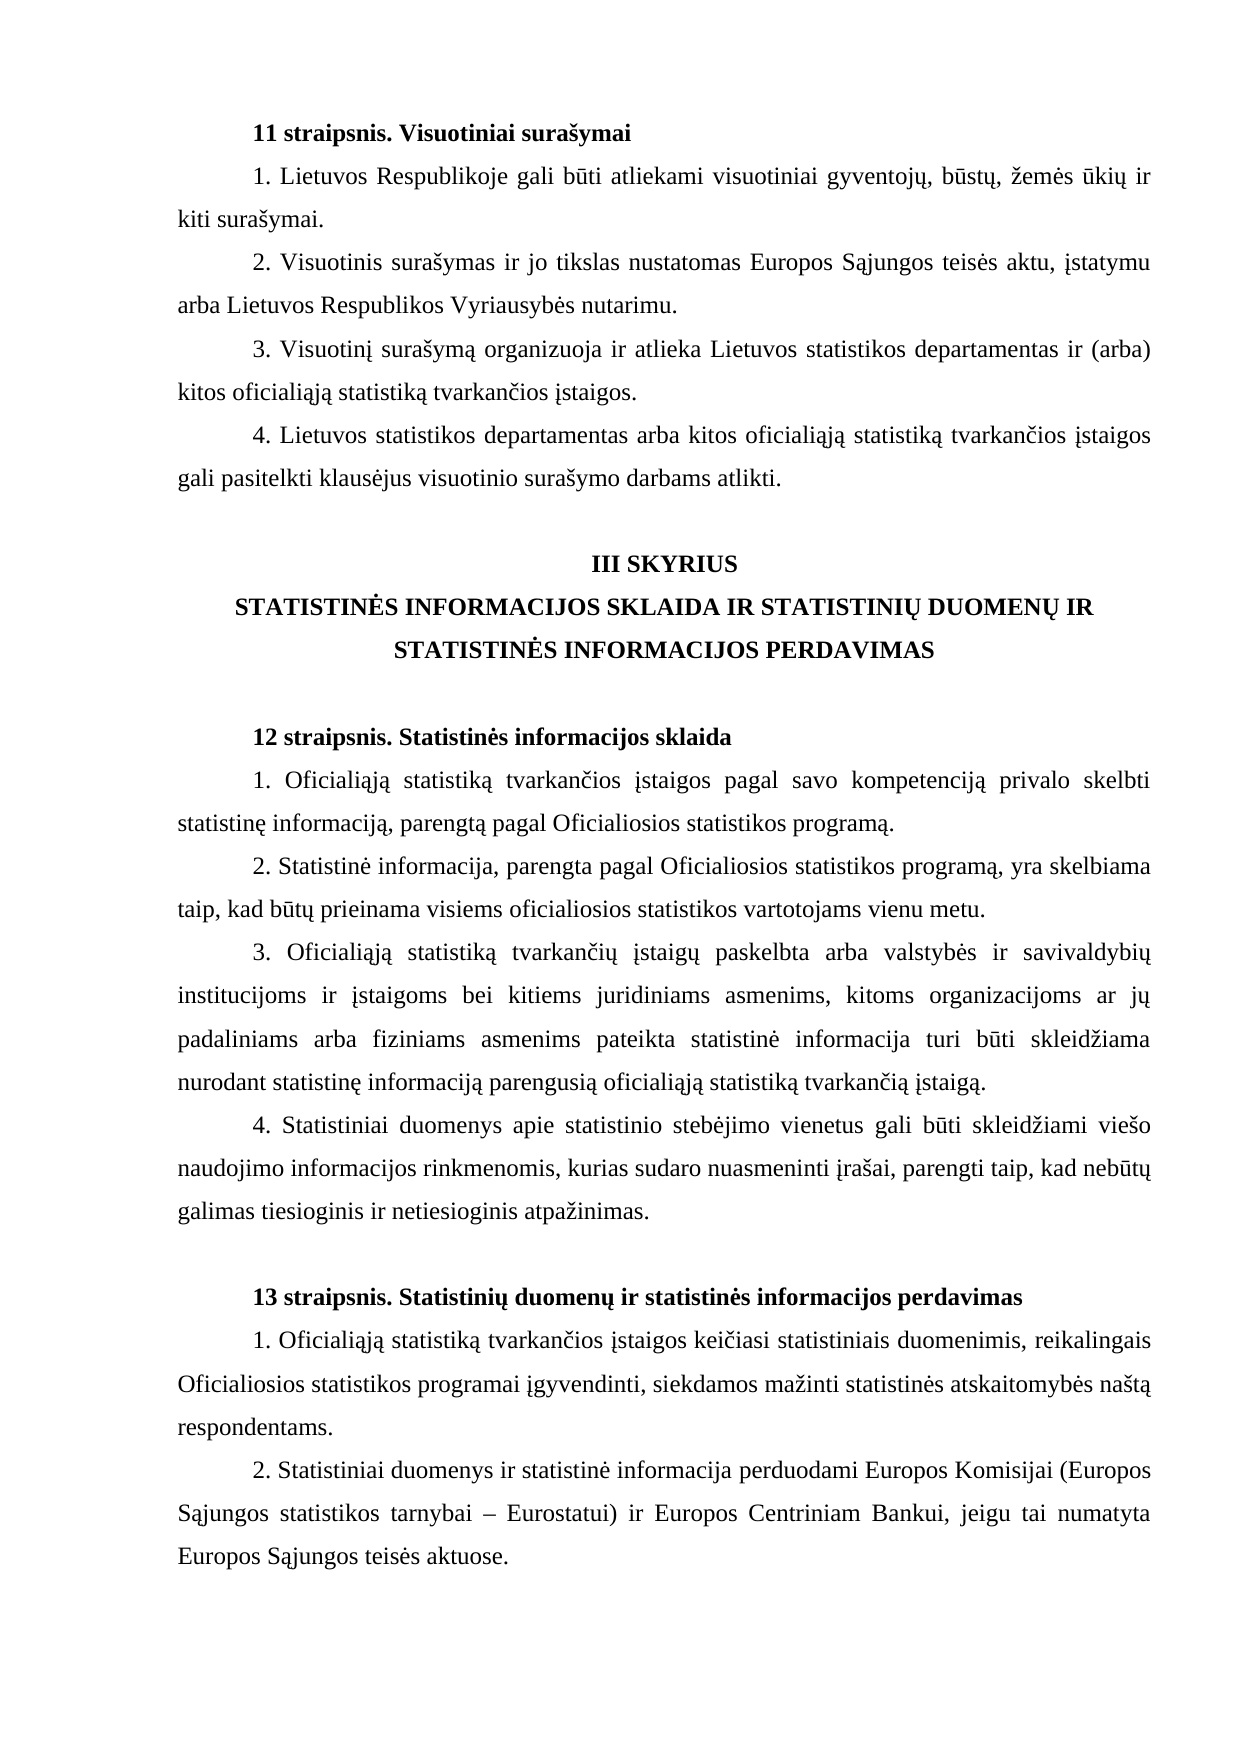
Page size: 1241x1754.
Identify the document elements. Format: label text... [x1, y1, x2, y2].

text 2. Statistinė informacija, parengta pagal Oficialiosios statistikos programą, yra skelbiama taip, kad būtų prieinama visiems oficialiosios statistikos vartotojams vienu metu. [177, 851, 1152, 923]
text III SKYRIUS [177, 549, 1152, 578]
text 4. Lietuvos statistikos departamentas arba kitos oficialiąją statistiką tvarkančios įstaigos gali pasitelkti klausėjus visuotinio surašymo darbams atlikti. [177, 420, 1152, 492]
text 3. Visuotinį surašymą organizuoja ir atlieka Lietuvos statistikos departamentas ir (arba) kitos oficialiąją statistiką tvarkančios įstaigos. [177, 334, 1152, 406]
text 2. Visuotinis surašymas ir jo tikslas nustatomas Europos Sąjungos teisės aktu, įstatymu arba Lietuvos Respublikos Vyriausybės nutarimu. [177, 247, 1152, 319]
text 1. Oficialiąją statistiką tvarkančios įstaigos pagal savo kompetenciją privalo skelbti statistinę informaciją, parengtą pagal Oficialiosios statistikos programą. [177, 765, 1152, 837]
text 1. Oficialiąją statistiką tvarkančios įstaigos keičiasi statistiniais duomenimis, reikalingais Oficialiosios statistikos programai įgyvendinti, siekdamos mažinti statistinės atskaitomybės naštą respondentams. [177, 1326, 1152, 1441]
text STATISTINĖS INFORMACIJOS SKLAIDA IR STATISTINIŲ DUOMENŲ IR STATISTINĖS INFORMACIJOS PERDAVIMAS [177, 592, 1152, 664]
text 1. Lietuvos Respublikoje gali būti atliekami visuotiniai gyventojų, būstų, žemės ūkių ir kiti surašymai. [177, 161, 1152, 233]
text 3. Oficialiąją statistiką tvarkančių įstaigų paskelbta arba valstybės ir savivaldybių institucijoms ir įstaigoms bei kitiems juridiniams asmenims, kitoms organizacijoms ar jų padaliniams arba fiziniams asmenims pateikta statistinė informacija turi būti skleidžiama nurodant statistinę informaciją parengusią oficialiąją statistiką tvarkančią įstaigą. [177, 937, 1152, 1096]
subtitle 11 straipsnis. Visuotiniai surašymai [177, 118, 1152, 147]
text 4. Statistiniai duomenys apie statistinio stebėjimo vienetus gali būti skleidžiami viešo naudojimo informacijos rinkmenomis, kurias sudaro nuasmeninti įrašai, parengti taip, kad nebūtų galimas tiesioginis ir netiesioginis atpažinimas. [177, 1110, 1152, 1225]
text 2. Statistiniai duomenys ir statistinė informacija perduodami Europos Komisijai (Europos Sąjungos statistikos tarnybai – Eurostatui) ir Europos Centriniam Bankui, jeigu tai numatyta Europos Sąjungos teisės aktuose. [177, 1455, 1152, 1570]
text 13 straipsnis. Statistinių duomenų ir statistinės informacijos perdavimas [177, 1282, 1152, 1311]
text 12 straipsnis. Statistinės informacijos sklaida [177, 722, 1152, 751]
